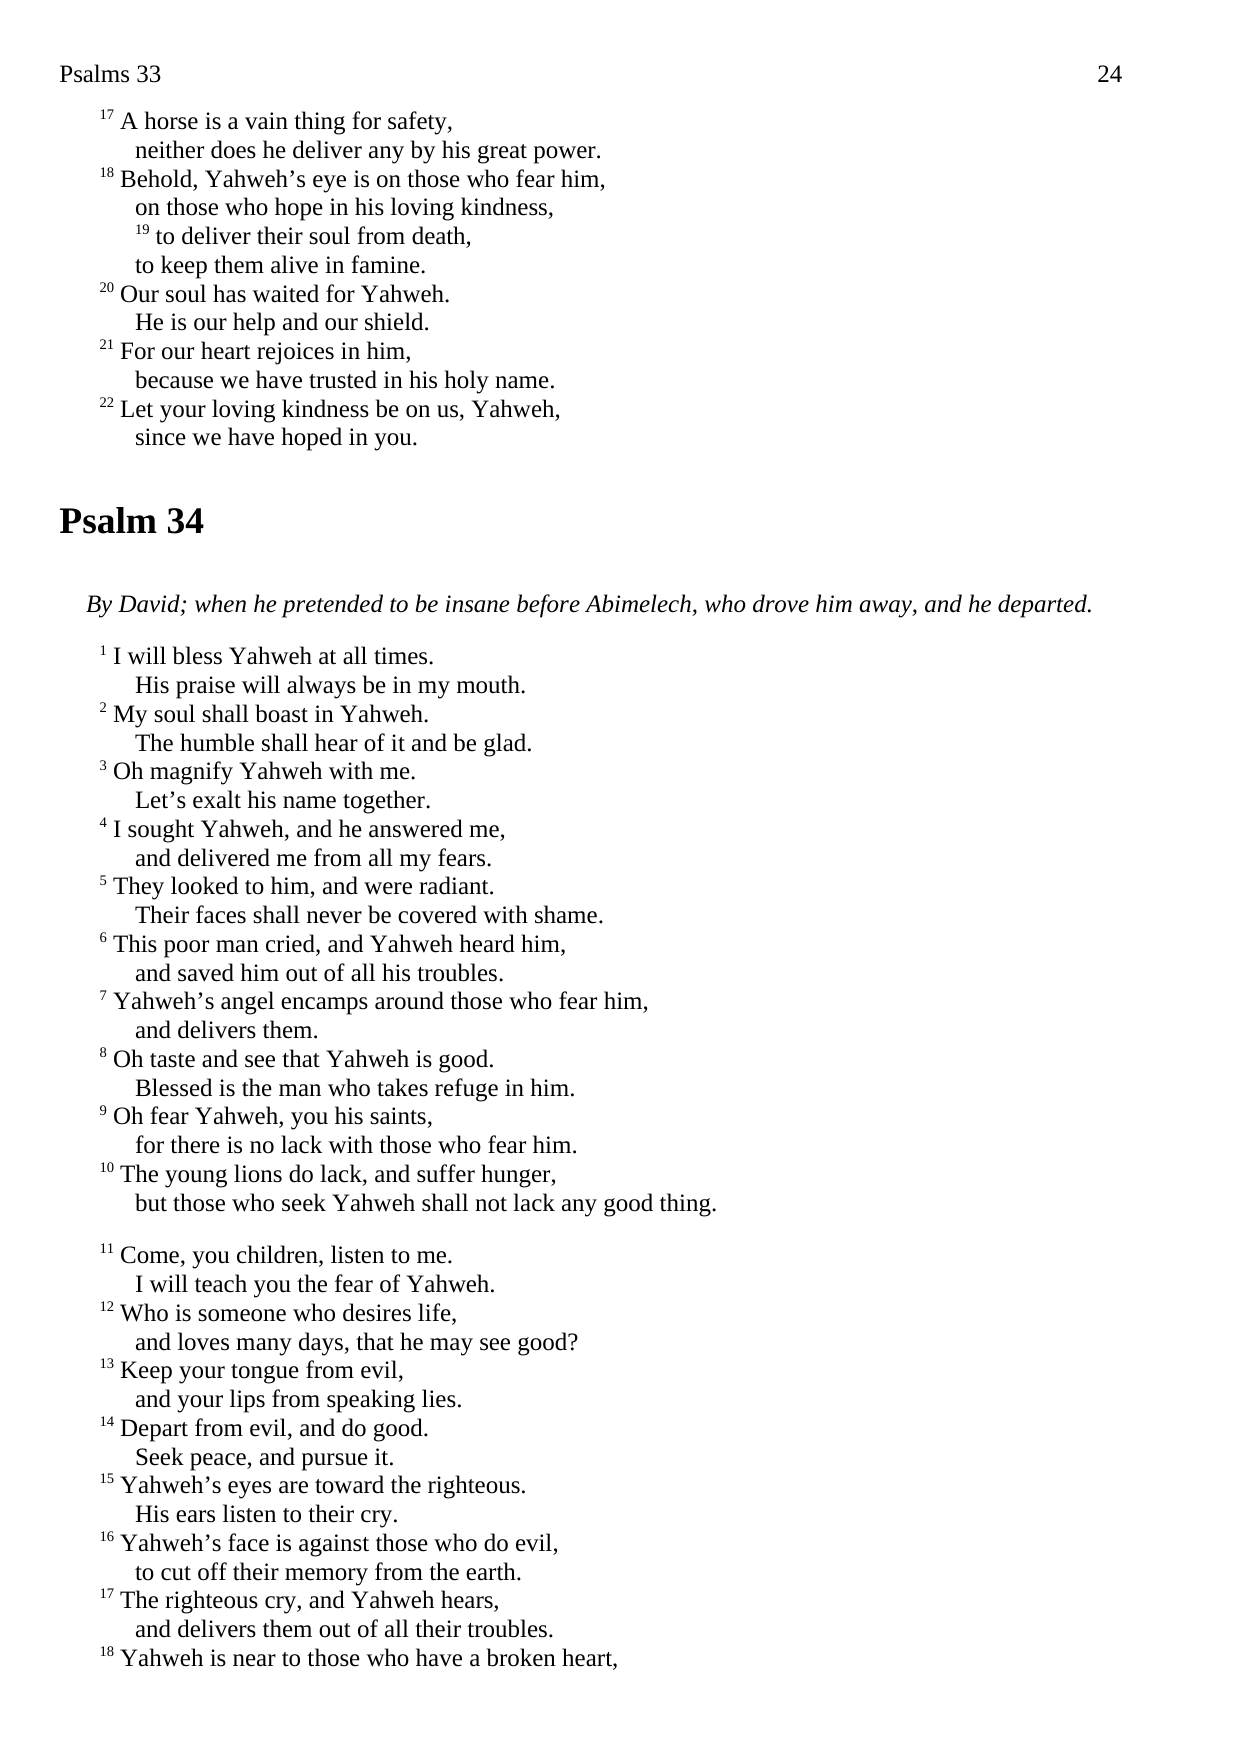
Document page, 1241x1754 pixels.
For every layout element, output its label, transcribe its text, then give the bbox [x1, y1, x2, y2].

text to cut off their memory from the earth. [135, 1557, 1122, 1585]
text and delivered me from all my fears. [135, 843, 1122, 871]
text and loves many days, that he may see good? [135, 1327, 1122, 1355]
text 8 Oh taste and see that Yahweh is good. [99, 1044, 1122, 1073]
text 19 to deliver their soul from death, [135, 221, 1122, 250]
text The humble shall hear of it and be glad. [135, 728, 1122, 756]
text His ears listen to their cry. [135, 1499, 1122, 1528]
text His praise will always be in my mouth. [135, 670, 1122, 699]
text 9 Oh fear Yahweh, you his saints, [99, 1101, 1122, 1130]
text 7 Yahweh’s angel encamps around those who fear him, [99, 986, 1122, 1015]
text 1 I will bless Yahweh at all times. [99, 641, 1122, 670]
text 18 Yahweh is near to those who have a broken heart, [99, 1643, 1122, 1672]
text 18 Behold, Yahweh’s eye is on those who fear him, [99, 164, 1122, 192]
text Their faces shall never be covered with shame. [135, 900, 1122, 929]
text 4 I sought Yahweh, and he answered me, [99, 814, 1122, 843]
text 2 My soul shall boast in Yahweh. [99, 699, 1122, 728]
text 16 Yahweh’s face is against those who do evil, [99, 1528, 1122, 1557]
text 22 Let your loving kindness be on us, Yahweh, [99, 394, 1122, 422]
text I will teach you the fear of Yahweh. [135, 1269, 1122, 1298]
text Let’s exalt his name together. [135, 785, 1122, 814]
text Blessed is the man who takes refuge in him. [135, 1073, 1122, 1101]
text 13 Keep your tongue from evil, [99, 1355, 1122, 1384]
text Seek peace, and pursue it. [135, 1442, 1122, 1470]
text 21 For our heart rejoices in him, [99, 336, 1122, 365]
text 17 The righteous cry, and Yahweh hears, [99, 1585, 1122, 1614]
text for there is no lack with those who fear him. [135, 1130, 1122, 1159]
text 3 Oh magnify Yahweh with me. [99, 756, 1122, 785]
text 15 Yahweh’s eyes are toward the righteous. [99, 1470, 1122, 1499]
text By David; when he pretended to be insane before Abimelech, who drove him away, and he departed. [59, 589, 1122, 618]
text because we have trusted in his holy name. [135, 365, 1122, 394]
text He is our help and our shield. [135, 307, 1122, 336]
text Psalm 34 [59, 498, 1122, 542]
text and delivers them out of all their troubles. [135, 1614, 1122, 1643]
text 6 This poor man cried, and Yahweh heard him, [99, 929, 1122, 958]
text since we have hoped in you. [135, 422, 1122, 451]
text neither does he deliver any by his great power. [135, 135, 1122, 164]
text 17 A horse is a vain thing for safety, [99, 106, 1122, 135]
text 11 Come, you children, listen to me. [99, 1240, 1122, 1269]
text and delivers them. [135, 1015, 1122, 1044]
text and your lips from speaking lies. [135, 1384, 1122, 1413]
text 5 They looked to him, and were radiant. [99, 871, 1122, 900]
text 14 Depart from evil, and do good. [99, 1413, 1122, 1442]
text 20 Our soul has waited for Yahweh. [99, 279, 1122, 307]
text to keep them alive in famine. [135, 250, 1122, 279]
text on those who hope in his loving kindness, [135, 192, 1122, 221]
text and saved him out of all his troubles. [135, 958, 1122, 986]
text 10 The young lions do lack, and suffer hunger, [99, 1159, 1122, 1188]
text 12 Who is someone who desires life, [99, 1298, 1122, 1327]
text but those who seek Yahweh shall not lack any good thing. [135, 1188, 1122, 1216]
